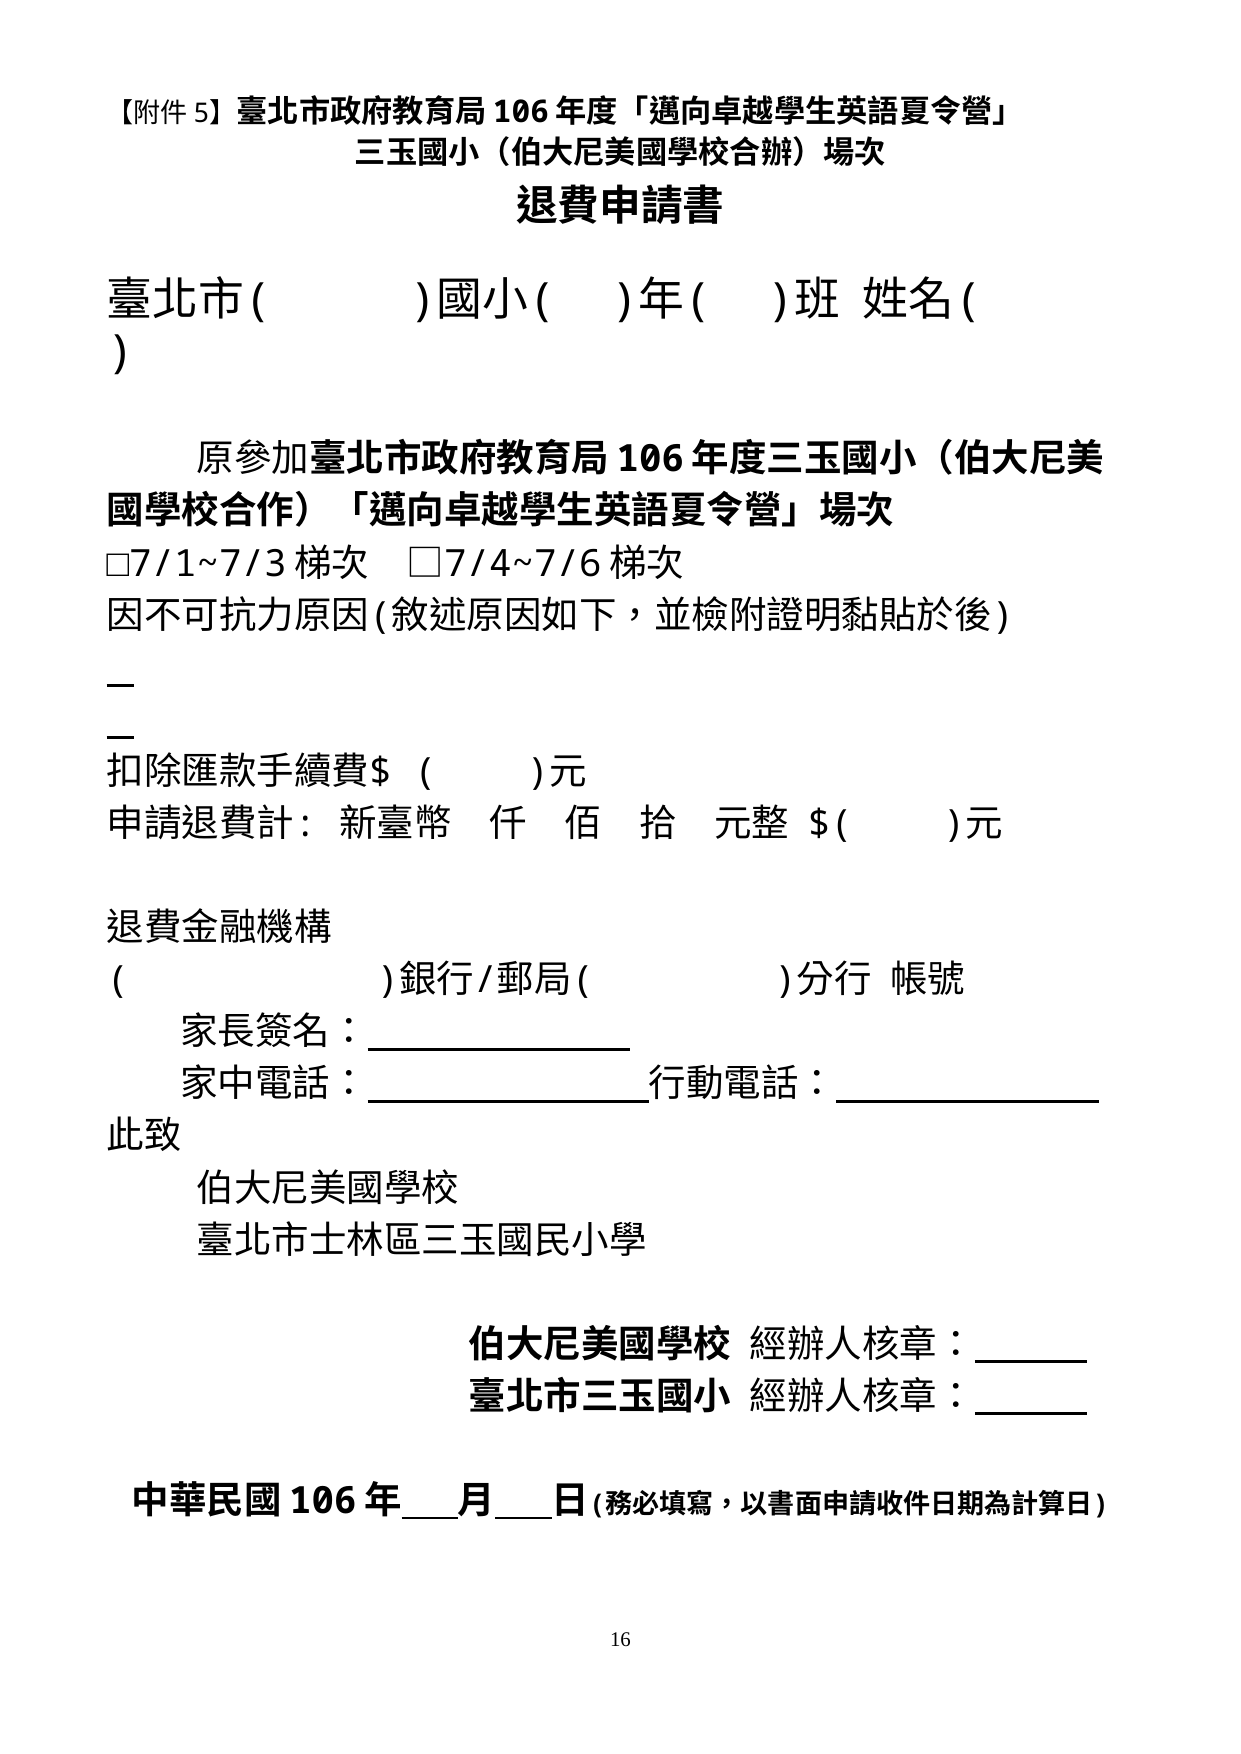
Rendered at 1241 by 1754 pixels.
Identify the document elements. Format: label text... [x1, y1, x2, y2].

text 【附件5】臺北市政府教育局106年度「邁向卓越學生英語夏令營」 [106, 89, 1134, 130]
text ( )銀行/郵局( )分行 帳號 [106, 951, 1134, 1003]
text □7/1~7/3梯次 □7/4~7/6梯次 [106, 534, 1134, 586]
text 扣除匯款手續費$ ( )元 [106, 743, 1134, 795]
text 中華民國106年 月 日(務必填寫，以書面申請收件日期為計算日) [106, 1472, 1134, 1524]
text 臺北市三玉國小 經辦人核章： [106, 1368, 1134, 1420]
text 三玉國小（伯大尼美國學校合辦）場次 [106, 130, 1134, 172]
text 臺北市士林區三玉國民小學 [106, 1211, 1134, 1263]
text 家長簽名： [106, 1003, 1134, 1055]
text 申請退費計: 新臺幣 仟 佰 拾 元整 $( )元 [106, 795, 1134, 847]
text 退費申請書 [106, 172, 1134, 232]
text 退費金融機構 [106, 899, 1134, 951]
text 伯大尼美國學校 [106, 1159, 1134, 1211]
text 原參加臺北市政府教育局106年度三玉國小（伯大尼美國學校合作）「邁向卓越學生英語夏令營」場次 [106, 430, 1134, 534]
text 家中電話： 行動電話： [106, 1055, 1134, 1107]
text 此致 [106, 1107, 1134, 1159]
text 臺北市( )國小( )年( )班 姓名( ) [106, 274, 1134, 378]
text 伯大尼美國學校 經辦人核章： [106, 1316, 1134, 1368]
text 因不可抗力原因(敘述原因如下，並檢附證明黏貼於後) [106, 586, 1134, 638]
